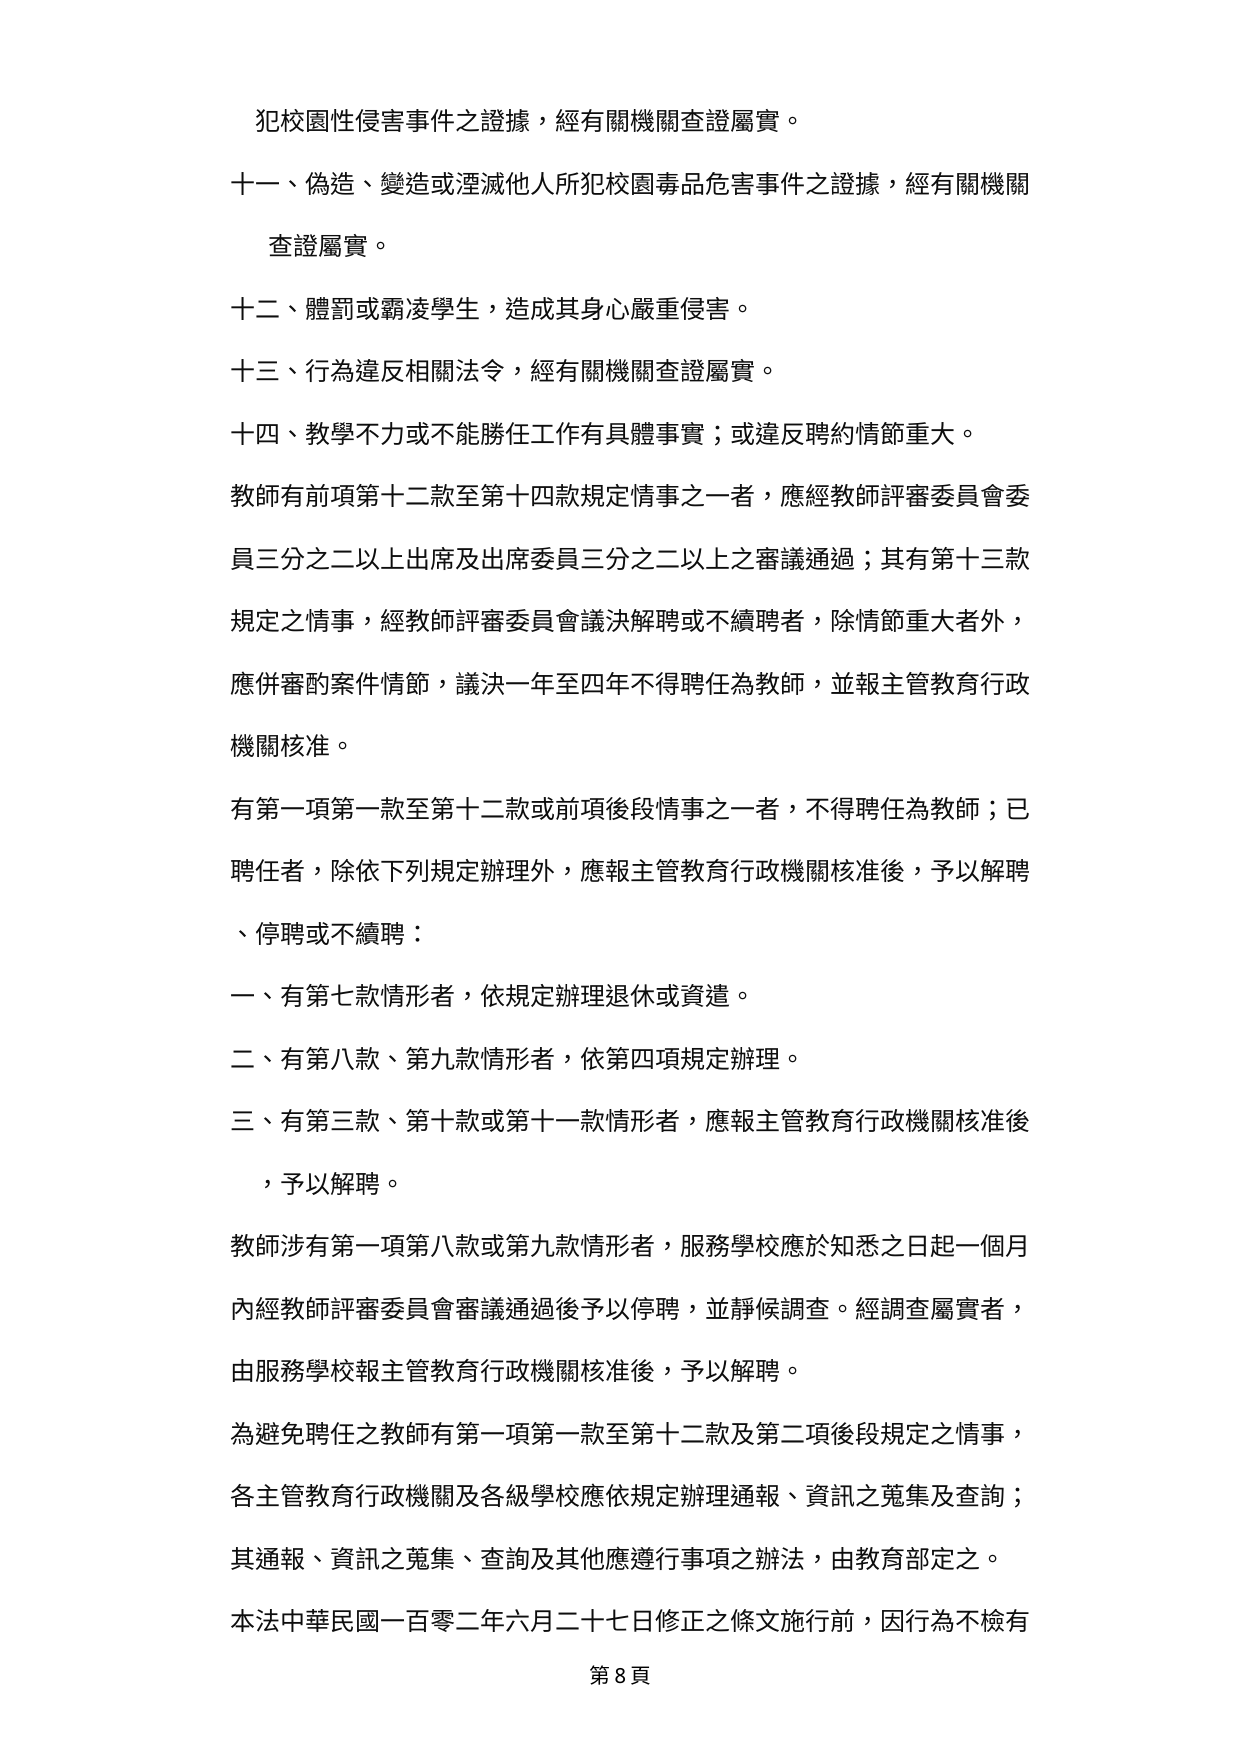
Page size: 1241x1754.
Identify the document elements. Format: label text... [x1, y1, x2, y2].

text 十四、教學不力或不能勝任工作有具體事實；或違反聘約情節重大。 [118, 391, 1122, 453]
text 由服務學校報主管教育行政機關核准後，予以解聘。 [118, 1328, 1122, 1391]
text 三、有第三款、第十款或第十一款情形者，應報主管教育行政機關核准後 [118, 1078, 1122, 1141]
text 犯校園性侵害事件之證據，經有關機關查證屬實。 [118, 78, 1122, 141]
text 應併審酌案件情節，議決一年至四年不得聘任為教師，並報主管教育行政 [118, 641, 1122, 703]
text 一、有第七款情形者，依規定辦理退休或資遣。 [118, 953, 1122, 1016]
text 機關核准。 [118, 703, 1122, 766]
text 查證屬實。 [118, 203, 1122, 266]
text 各主管教育行政機關及各級學校應依規定辦理通報、資訊之蒐集及查詢； [118, 1453, 1122, 1516]
text 十三、行為違反相關法令，經有關機關查證屬實。 [118, 328, 1122, 391]
text 其通報、資訊之蒐集、查詢及其他應遵行事項之辦法，由教育部定之。 [118, 1516, 1122, 1578]
text 、停聘或不續聘： [118, 891, 1122, 953]
text 十一、偽造、變造或湮滅他人所犯校園毒品危害事件之證據，經有關機關 [118, 141, 1122, 203]
text 聘任者，除依下列規定辦理外，應報主管教育行政機關核准後，予以解聘 [118, 828, 1122, 891]
text 本法中華民國一百零二年六月二十七日修正之條文施行前，因行為不檢有 [118, 1578, 1122, 1641]
text ，予以解聘。 [118, 1141, 1122, 1203]
text 二、有第八款、第九款情形者，依第四項規定辦理。 [118, 1016, 1122, 1078]
text 規定之情事，經教師評審委員會議決解聘或不續聘者，除情節重大者外， [118, 578, 1122, 641]
text 員三分之二以上出席及出席委員三分之二以上之審議通過；其有第十三款 [118, 516, 1122, 578]
text 有第一項第一款至第十二款或前項後段情事之一者，不得聘任為教師；已 [118, 766, 1122, 828]
text 為避免聘任之教師有第一項第一款至第十二款及第二項後段規定之情事， [118, 1391, 1122, 1453]
text 教師涉有第一項第八款或第九款情形者，服務學校應於知悉之日起一個月 [118, 1203, 1122, 1266]
text 教師有前項第十二款至第十四款規定情事之一者，應經教師評審委員會委 [118, 453, 1122, 516]
text 內經教師評審委員會審議通過後予以停聘，並靜候調查。經調查屬實者， [118, 1266, 1122, 1328]
text 十二、體罰或霸凌學生，造成其身心嚴重侵害。 [118, 266, 1122, 328]
